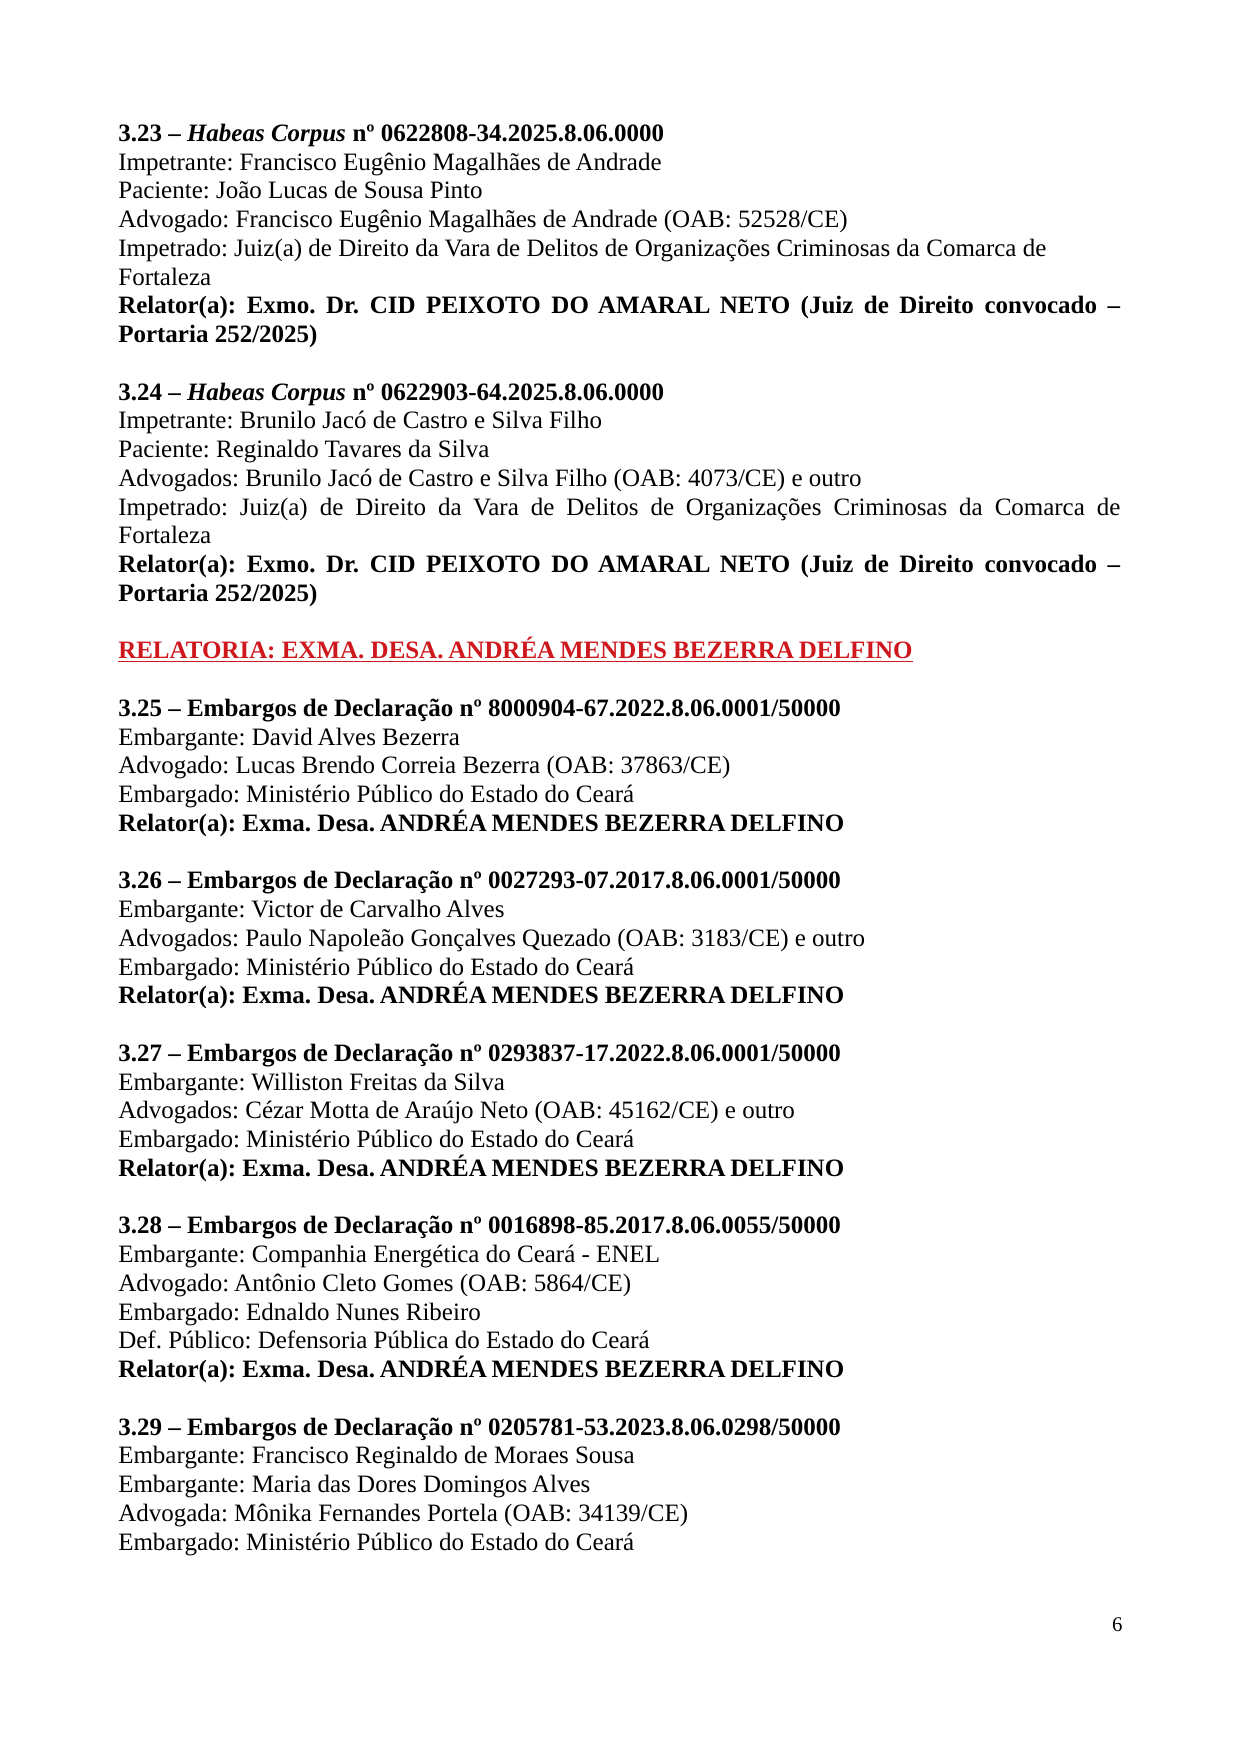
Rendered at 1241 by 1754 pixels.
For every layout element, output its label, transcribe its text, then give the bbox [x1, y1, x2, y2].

text Embargado: Ministério Público do Estado do Ceará [118, 1527, 1122, 1556]
text 3.27 – Embargos de Declaração nº 0293837-17.2022.8.06.0001/50000 [118, 1038, 1122, 1067]
text Embargado: Ministério Público do Estado do Ceará [118, 952, 1122, 981]
text 3.29 – Embargos de Declaração nº 0205781-53.2023.8.06.0298/50000 [118, 1412, 1122, 1441]
text Paciente: João Lucas de Sousa Pinto [118, 176, 1122, 204]
text Relator(a): Exma. Desa. ANDRÉA MENDES BEZERRA DELFINO [118, 1153, 1122, 1182]
text Advogado: Francisco Eugênio Magalhães de Andrade (OAB: 52528/CE) [118, 204, 1122, 233]
text Embargante: Maria das Dores Domingos Alves [118, 1469, 1122, 1498]
text 3.24 – Habeas Corpus nº 0622903-64.2025.8.06.0000 [118, 377, 1122, 406]
text Embargado: Ednaldo Nunes Ribeiro [118, 1297, 1122, 1326]
text 3.26 – Embargos de Declaração nº 0027293-07.2017.8.06.0001/50000 [118, 866, 1122, 894]
text Impetrado: Juiz(a) de Direito da Vara de Delitos de Organizações Criminosas da Comarca de Fortaleza [118, 492, 1122, 549]
text Advogados: Cézar Motta de Araújo Neto (OAB: 45162/CE) e outro [118, 1096, 1122, 1124]
text Relator(a): Exma. Desa. ANDRÉA MENDES BEZERRA DELFINO [118, 981, 1122, 1009]
text Relator(a): Exma. Desa. ANDRÉA MENDES BEZERRA DELFINO [118, 1354, 1122, 1383]
text 3.23 – Habeas Corpus nº 0622808-34.2025.8.06.0000 [118, 118, 1122, 147]
text Embargante: Williston Freitas da Silva [118, 1067, 1122, 1096]
text Embargante: Victor de Carvalho Alves [118, 894, 1122, 923]
text 3.28 – Embargos de Declaração nº 0016898-85.2017.8.06.0055/50000 [118, 1211, 1122, 1239]
text 3.25 – Embargos de Declaração nº 8000904-67.2022.8.06.0001/50000 [118, 693, 1122, 722]
text Advogado: Antônio Cleto Gomes (OAB: 5864/CE) [118, 1268, 1122, 1297]
text Relator(a): Exmo. Dr. CID PEIXOTO DO AMARAL NETO (Juiz de Direito convocado – Portaria 252/2025) [118, 291, 1122, 348]
text Impetrante: Francisco Eugênio Magalhães de Andrade [118, 147, 1122, 176]
text Advogado: Lucas Brendo Correia Bezerra (OAB: 37863/CE) [118, 751, 1122, 779]
text Advogada: Mônika Fernandes Portela (OAB: 34139/CE) [118, 1498, 1122, 1527]
text Embargante: David Alves Bezerra [118, 722, 1122, 751]
text Advogados: Brunilo Jacó de Castro e Silva Filho (OAB: 4073/CE) e outro [118, 463, 1122, 492]
text Advogados: Paulo Napoleão Gonçalves Quezado (OAB: 3183/CE) e outro [118, 923, 1122, 952]
text Embargante: Francisco Reginaldo de Moraes Sousa [118, 1441, 1122, 1469]
text Embargado: Ministério Público do Estado do Ceará [118, 1124, 1122, 1153]
text Embargante: Companhia Energética do Ceará - ENEL [118, 1239, 1122, 1268]
text Def. Público: Defensoria Pública do Estado do Ceará [118, 1326, 1122, 1354]
text Impetrante: Brunilo Jacó de Castro e Silva Filho [118, 406, 1122, 434]
text Relator(a): Exma. Desa. ANDRÉA MENDES BEZERRA DELFINO [118, 808, 1122, 837]
text Relator(a): Exmo. Dr. CID PEIXOTO DO AMARAL NETO (Juiz de Direito convocado – Portaria 252/2025) [118, 549, 1122, 607]
text Paciente: Reginaldo Tavares da Silva [118, 434, 1122, 463]
text RELATORIA: EXMA. DESA. ANDRÉA MENDES BEZERRA DELFINO [118, 636, 1122, 664]
text Embargado: Ministério Público do Estado do Ceará [118, 779, 1122, 808]
text Impetrado: Juiz(a) de Direito da Vara de Delitos de Organizações Criminosas da Comarca de Fortaleza [118, 233, 1122, 291]
